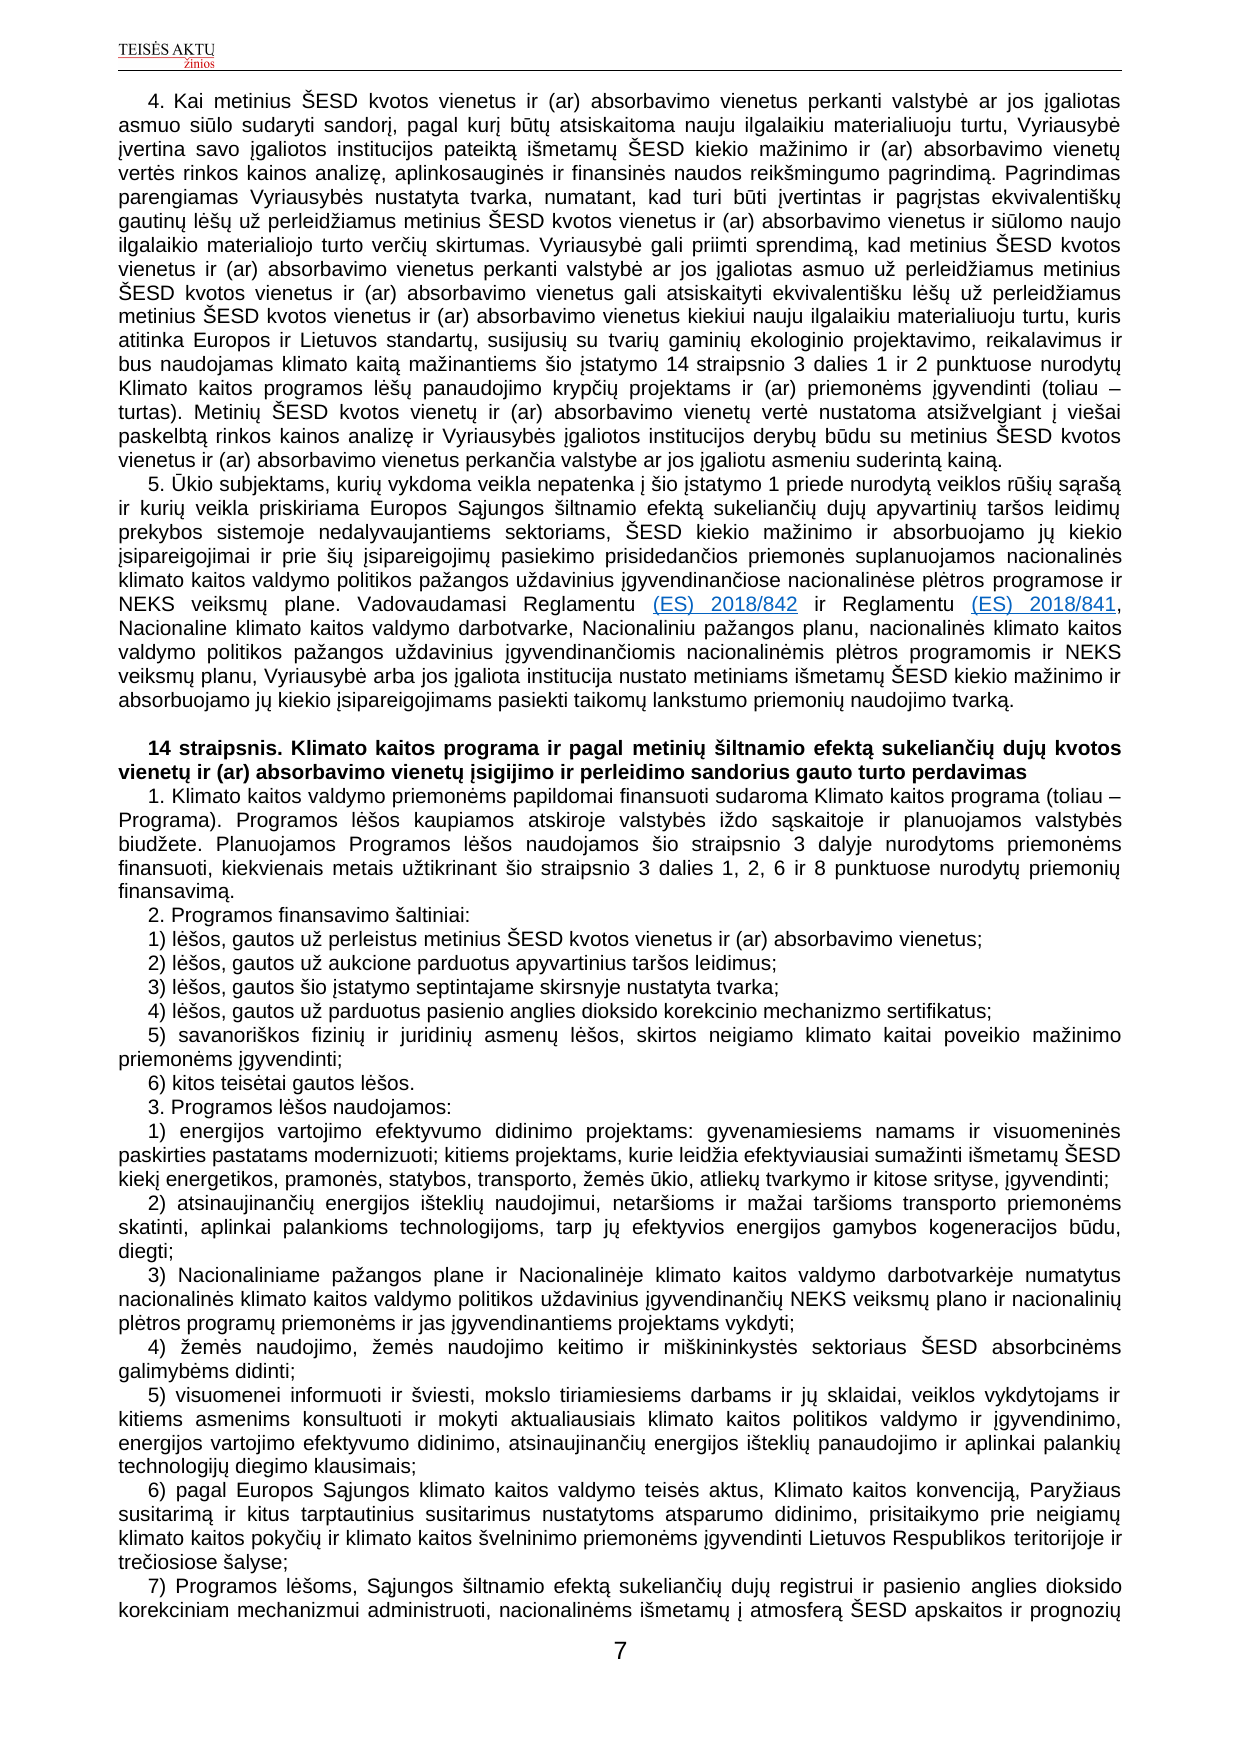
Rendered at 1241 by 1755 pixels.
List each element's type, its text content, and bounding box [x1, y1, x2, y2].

text 2) atsinaujinančių energijos išteklių naudojimui, netaršioms ir mažai taršioms transporto priemonėms skatinti, aplinkai palankioms technologijoms, tarp jų efektyvios energijos gamybos kogeneracijos būdu, diegti; [118, 1191, 1122, 1263]
text 6) pagal Europos Sąjungos klimato kaitos valdymo teisės aktus, Klimato kaitos konvenciją, Paryžiaus susitarimą ir kitus tarptautinius susitarimus nustatytoms atsparumo didinimo, prisitaikymo prie neigiamų klimato kaitos pokyčių ir klimato kaitos švelninimo priemonėms įgyvendinti Lietuvos Respublikos teritorijoje ir trečiosiose šalyse; [118, 1478, 1122, 1574]
text 3. Programos lėšos naudojamos: [118, 1095, 1122, 1119]
text 1. Klimato kaitos valdymo priemonėms papildomai finansuoti sudaroma Klimato kaitos programa (toliau – Programa). Programos lėšos kaupiamos atskiroje valstybės iždo sąskaitoje ir planuojamos valstybės biudžete. Planuojamos Programos lėšos naudojamos šio straipsnio 3 dalyje nurodytoms priemonėms finansuoti, kiekvienais metais užtikrinant šio straipsnio 3 dalies 1, 2, 6 ir 8 punktuose nurodytų priemonių finansavimą. [118, 783, 1122, 903]
text 5) visuomenei informuoti ir šviesti, mokslo tiriamiesiems darbams ir jų sklaidai, veiklos vykdytojams ir kitiems asmenims konsultuoti ir mokyti aktualiausiais klimato kaitos politikos valdymo ir įgyvendinimo, energijos vartojimo efektyvumo didinimo, atsinaujinančių energijos išteklių panaudojimo ir aplinkai palankių technologijų diegimo klausimais; [118, 1382, 1122, 1478]
text 5. Ūkio subjektams, kurių vykdoma veikla nepatenka į šio įstatymo 1 priede nurodytą veiklos rūšių sąrašą ir kurių veikla priskiriama Europos Sąjungos šiltnamio efektą sukeliančių dujų apyvartinių taršos leidimų prekybos sistemoje nedalyvaujantiems sektoriams, ŠESD kiekio mažinimo ir absorbuojamo jų kiekio įsipareigojimai ir prie šių įsipareigojimų pasiekimo prisidedančios priemonės suplanuojamos nacionalinės klimato kaitos valdymo politikos pažangos uždavinius įgyvendinančiose nacionalinėse plėtros programose ir NEKS veiksmų plane. Vadovaudamasi Reglamentu (ES) 2018/842 ir Reglamentu (ES) 2018/841, Nacionaline klimato kaitos valdymo darbotvarke, Nacionaliniu pažangos planu, nacionalinės klimato kaitos valdymo politikos pažangos uždavinius įgyvendinančiomis nacionalinėmis plėtros programomis ir NEKS veiksmų planu, Vyriausybė arba jos įgaliota institucija nustato metiniams išmetamų ŠESD kiekio mažinimo ir absorbuojamo jų kiekio įsipareigojimams pasiekti taikomų lankstumo priemonių naudojimo tvarką. [118, 472, 1122, 712]
text 4. Kai metinius ŠESD kvotos vienetus ir (ar) absorbavimo vienetus perkanti valstybė ar jos įgaliotas asmuo siūlo sudaryti sandorį, pagal kurį būtų atsiskaitoma nauju ilgalaikiu materialiuoju turtu, Vyriausybė įvertina savo įgaliotos institucijos pateiktą išmetamų ŠESD kiekio mažinimo ir (ar) absorbavimo vienetų vertės rinkos kainos analizę, aplinkosauginės ir finansinės naudos reikšmingumo pagrindimą. Pagrindimas parengiamas Vyriausybės nustatyta tvarka, numatant, kad turi būti įvertintas ir pagrįstas ekvivalentiškų gautinų lėšų už perleidžiamus metinius ŠESD kvotos vienetus ir (ar) absorbavimo vienetus ir siūlomo naujo ilgalaikio materialiojo turto verčių skirtumas. Vyriausybė gali priimti sprendimą, kad metinius ŠESD kvotos vienetus ir (ar) absorbavimo vienetus perkanti valstybė ar jos įgaliotas asmuo už perleidžiamus metinius ŠESD kvotos vienetus ir (ar) absorbavimo vienetus gali atsiskaityti ekvivalentišku lėšų už perleidžiamus metinius ŠESD kvotos vienetus ir (ar) absorbavimo vienetus kiekiui nauju ilgalaikiu materialiuoju turtu, kuris atitinka Europos ir Lietuvos standartų, susijusių su tvarių gaminių ekologinio projektavimo, reikalavimus ir bus naudojamas klimato kaitą mažinantiems šio įstatymo 14 straipsnio 3 dalies 1 ir 2 punktuose nurodytų Klimato kaitos programos lėšų panaudojimo krypčių projektams ir (ar) priemonėms įgyvendinti (toliau – turtas). Metinių ŠESD kvotos vienetų ir (ar) absorbavimo vienetų vertė nustatoma atsižvelgiant į viešai paskelbtą rinkos kainos analizę ir Vyriausybės įgaliotos institucijos derybų būdu su metinius ŠESD kvotos vienetus ir (ar) absorbavimo vienetus perkančia valstybe ar jos įgaliotu asmeniu suderintą kainą. [118, 89, 1122, 472]
text 5) savanoriškos fizinių ir juridinių asmenų lėšos, skirtos neigiamo klimato kaitai poveikio mažinimo priemonėms įgyvendinti; [118, 1023, 1122, 1071]
text 7) Programos lėšoms, Sąjungos šiltnamio efektą sukeliančių dujų registrui ir pasienio anglies dioksido korekciniam mechanizmui administruoti, nacionalinėms išmetamų į atmosferą ŠESD apskaitos ir prognozių [118, 1574, 1122, 1622]
text 1) lėšos, gautos už perleistus metinius ŠESD kvotos vienetus ir (ar) absorbavimo vienetus; [118, 927, 1122, 951]
text 6) kitos teisėtai gautos lėšos. [118, 1071, 1122, 1095]
text 4) žemės naudojimo, žemės naudojimo keitimo ir miškininkystės sektoriaus ŠESD absorbcinėms galimybėms didinti; [118, 1334, 1122, 1382]
text 4) lėšos, gautos už parduotus pasienio anglies dioksido korekcinio mechanizmo sertifikatus; [118, 999, 1122, 1023]
text 3) Nacionaliniame pažangos plane ir Nacionalinėje klimato kaitos valdymo darbotvarkėje numatytus nacionalinės klimato kaitos valdymo politikos uždavinius įgyvendinančių NEKS veiksmų plano ir nacionalinių plėtros programų priemonėms ir jas įgyvendinantiems projektams vykdyti; [118, 1263, 1122, 1334]
text 2. Programos finansavimo šaltiniai: [118, 903, 1122, 927]
text 3) lėšos, gautos šio įstatymo septintajame skirsnyje nustatyta tvarka; [118, 975, 1122, 999]
text 14 straipsnis. Klimato kaitos programa ir pagal metinių šiltnamio efektą sukeliančių dujų kvotos vienetų ir (ar) absorbavimo vienetų įsigijimo ir perleidimo sandorius gauto turto perdavimas [118, 736, 1122, 783]
text 1) energijos vartojimo efektyvumo didinimo projektams: gyvenamiesiems namams ir visuomeninės paskirties pastatams modernizuoti; kitiems projektams, kurie leidžia efektyviausiai sumažinti išmetamų ŠESD kiekį energetikos, pramonės, statybos, transporto, žemės ūkio, atliekų tvarkymo ir kitose srityse, įgyvendinti; [118, 1119, 1122, 1191]
text 2) lėšos, gautos už aukcione parduotus apyvartinius taršos leidimus; [118, 951, 1122, 975]
